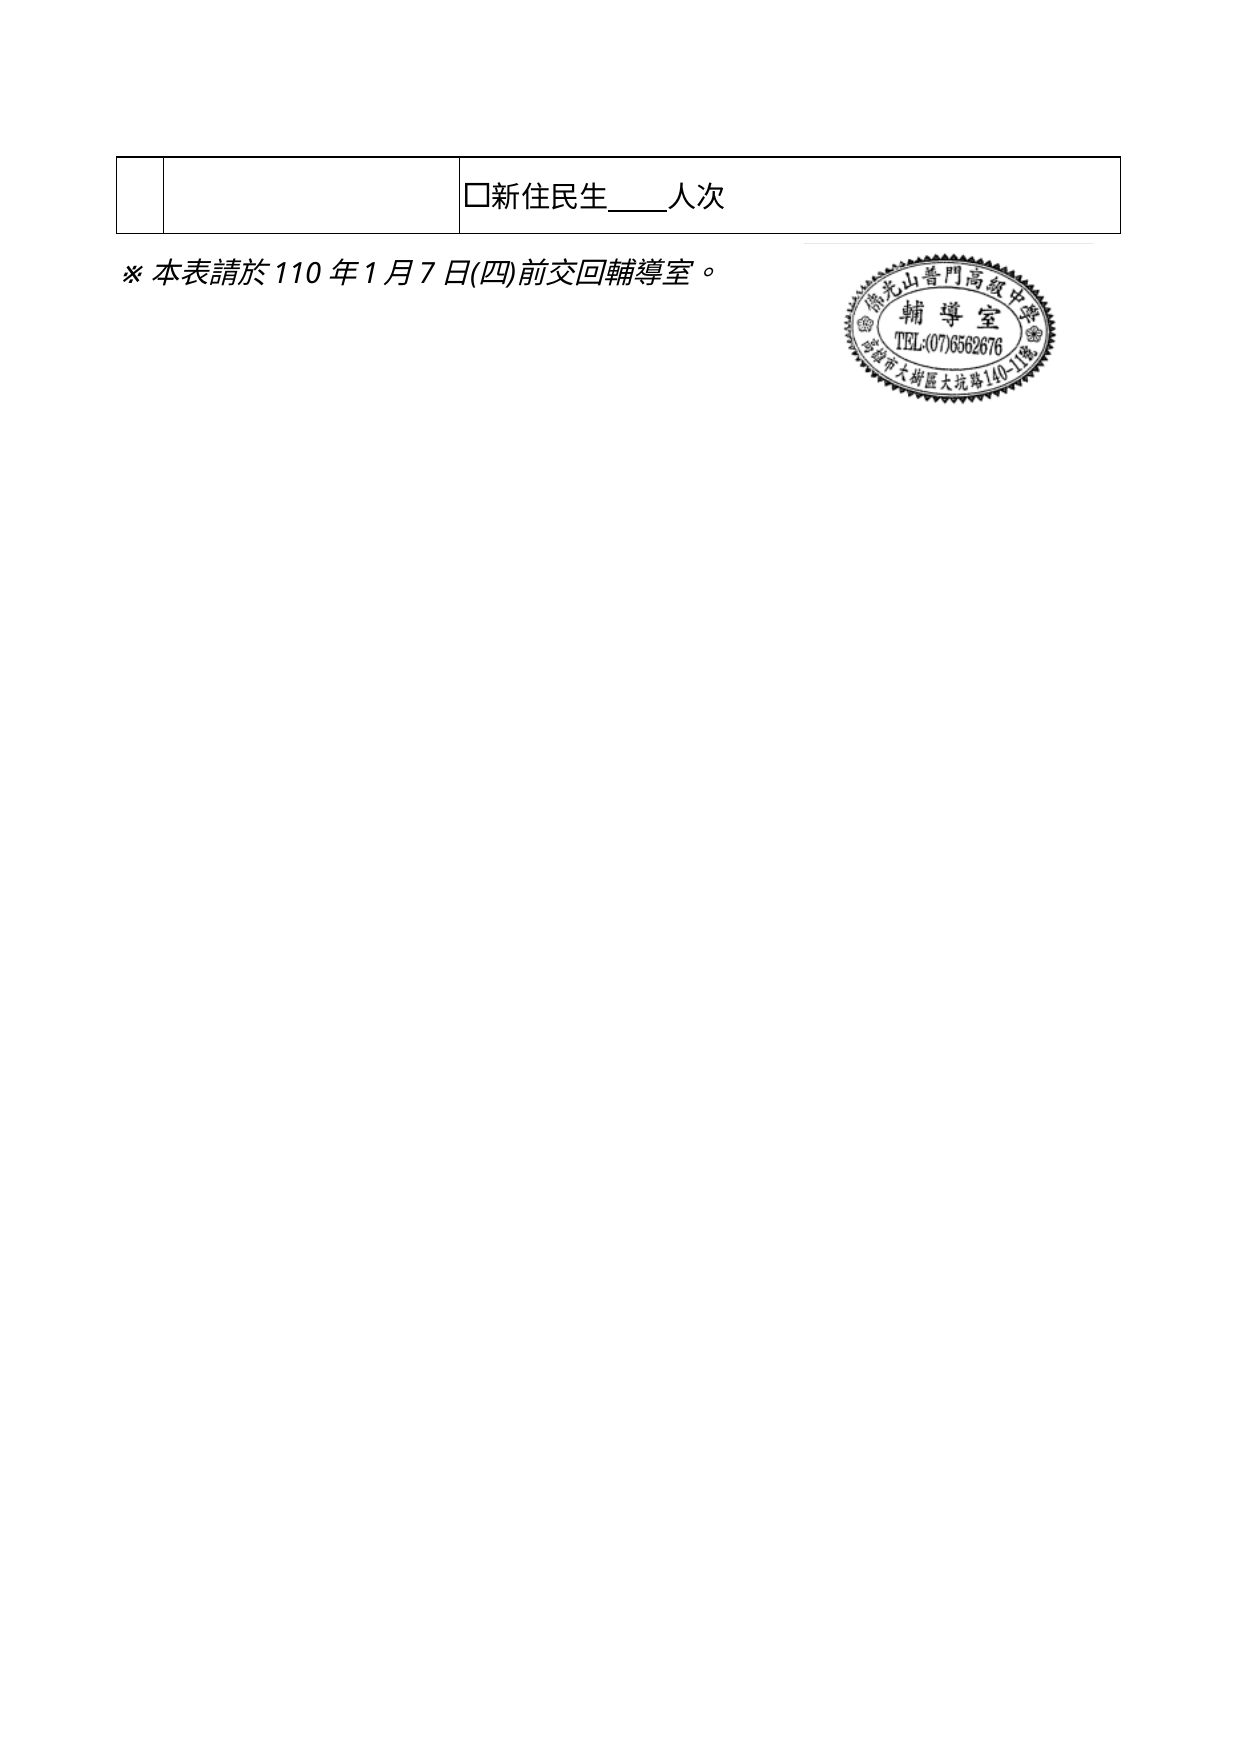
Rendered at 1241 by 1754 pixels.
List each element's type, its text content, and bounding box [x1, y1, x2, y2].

table_cell [164, 158, 459, 232]
picture [836, 242, 1097, 427]
text  本表請於110年1月7日(四)前交回輔導室。 [118, 233, 1122, 308]
table_cell 新住民生 人次 [460, 158, 1120, 232]
table_cell [117, 158, 163, 232]
